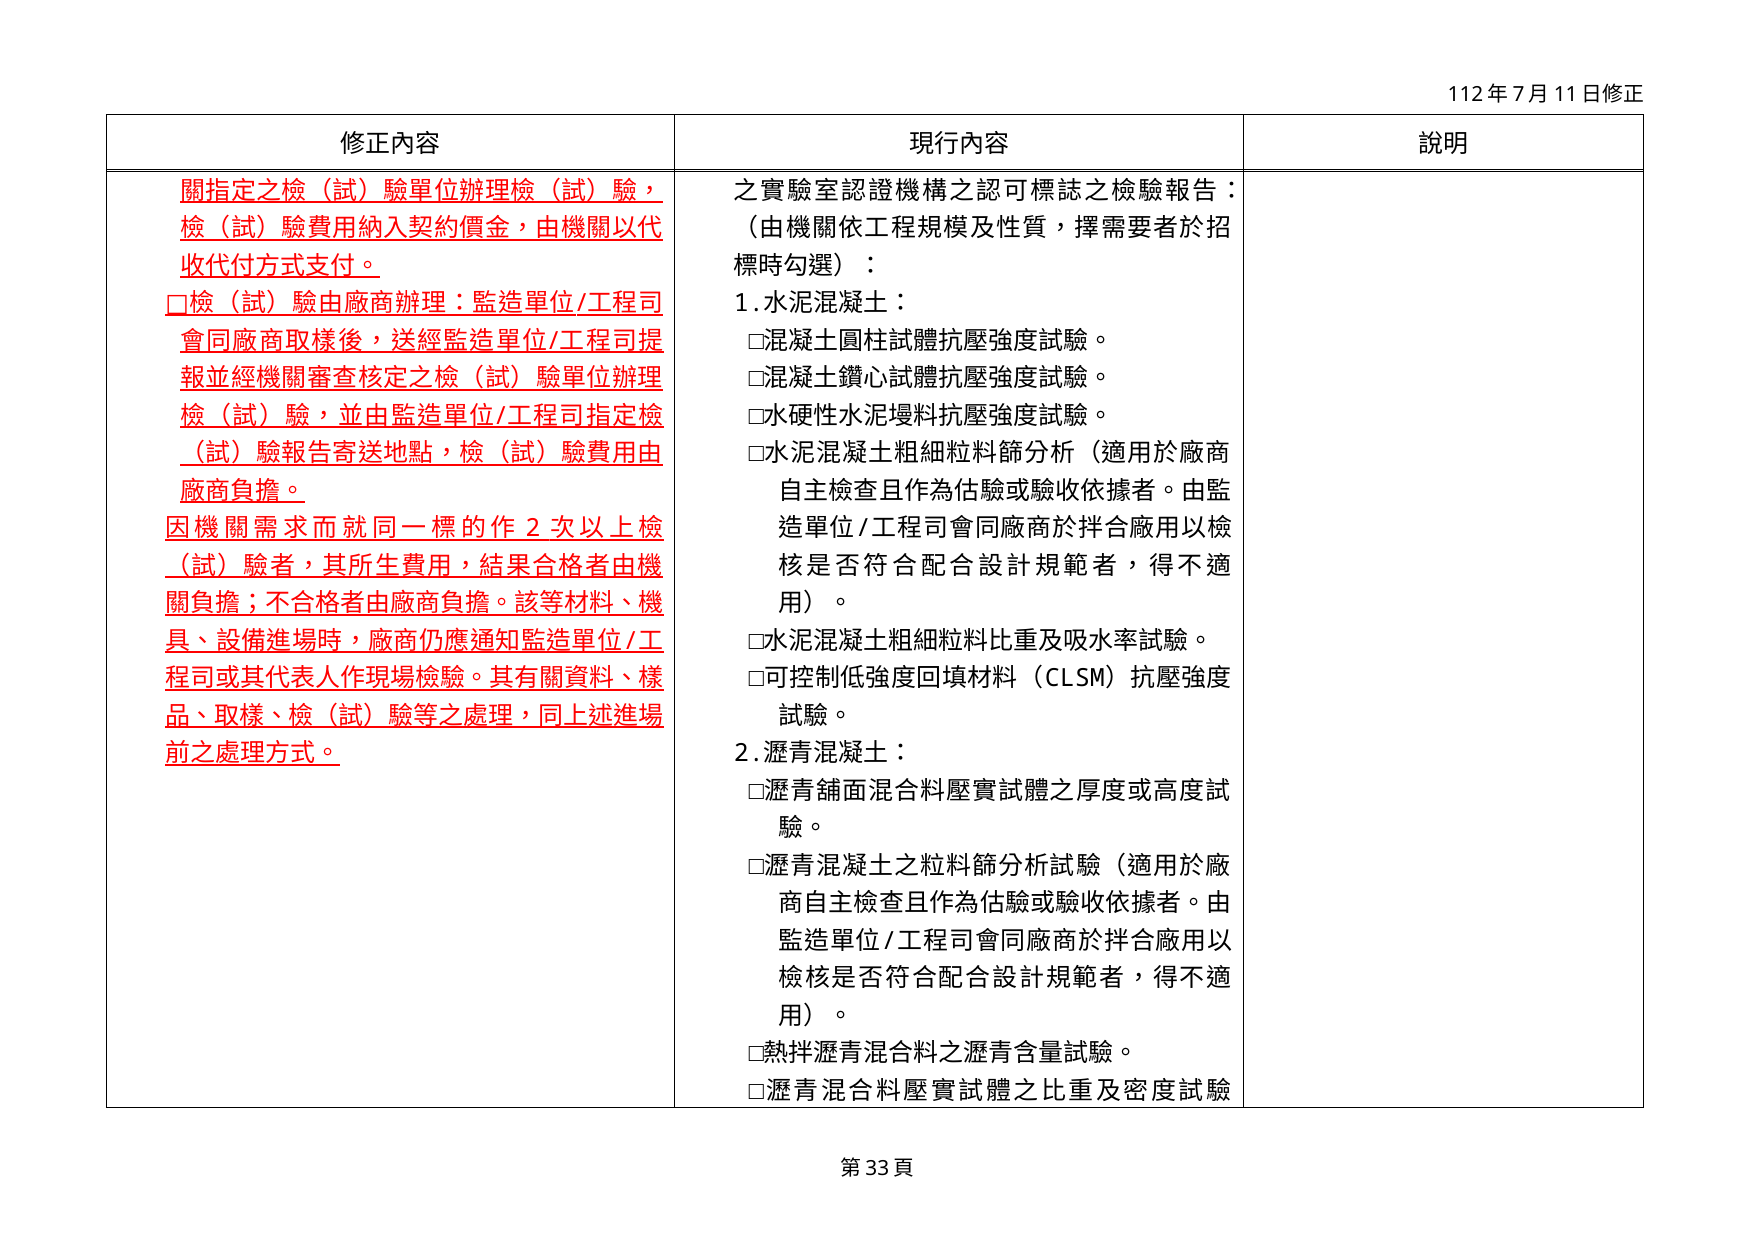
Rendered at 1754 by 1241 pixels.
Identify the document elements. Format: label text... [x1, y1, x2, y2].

table_header 修正內容 [107, 115, 674, 169]
table_cell 關指定之檢（試）驗單位辦理檢（試）驗，檢（試）驗費用納入契約價金，由機關以代收代付方式支付。 □檢（試）驗由廠商辦理：監造單位/工程司會同廠商取樣後，送經監造單位/工程司提報並經機關審查核定之檢（試）驗單位辦理檢（試）驗，並由監造單位/工程司指定檢（試）驗報告寄送地點，檢（試）驗費用由廠商負擔。 因機關需求而就同一標的作2次以上檢（試）驗者，其所生費用，結果合格者由機關負擔；不合格者由廠商負擔。該等材料、機具、設備進場時，廠商仍應通知監造單位/工程司或其代表人作現場檢驗。其有關資料、樣品、取樣、檢（試）驗等之處理，同上述進場前之處理方式。 [107, 172, 674, 1107]
table_cell 之實驗室認證機構之認可標誌之檢驗報告：（由機關依工程規模及性質，擇需要者於招標時勾選）： 1.水泥混凝土： □混凝土圓柱試體抗壓強度試驗。 □混凝土鑽心試體抗壓強度試驗。 □水硬性水泥墁料抗壓強度試驗。 □水泥混凝土粗細粒料篩分析（適用於廠商自主檢查且作為估驗或驗收依據者。由監造單位/工程司會同廠商於拌合廠用以檢核是否符合配合設計規範者，得不適用）。 □水泥混凝土粗細粒料比重及吸水率試驗。 □可控制低強度回填材料（CLSM）抗壓強度試驗。 2.瀝青混凝土： □瀝青舖面混合料壓實試體之厚度或高度試驗。 □瀝青混凝土之粒料篩分析試驗（適用於廠商自主檢查且作為估驗或驗收依據者。由監造單位/工程司會同廠商於拌合廠用以檢核是否符合配合設計規範者，得不適用）。 □熱拌瀝青混合料之瀝青含量試驗。 □瀝青混合料壓實試體之比重及密度試驗 [675, 172, 1243, 1107]
table_cell 第2款，依機關委託技術服務廠商評選及計費辦法第6條第2項增訂文字。 第5款，原內容分列為3目，並酌修文字。 第7款前段，比照本會「工程採購契約範本」第11條第2款修正。 原第7款後段及其各目，比照本會「工程採購契約範本」之編排方式，移列至附錄4「施工品質管理作業」第1.1點。 原第8款及其各目，比照本會「工程採購契約範本」之編排方式，移列至附錄4第2點。 原第9款移列為第8款，內容未修正。 原第10款移列為第9款，並載明廠商施工品質管理作業依附錄4辦理。另比照本會「工程採購契約範本」之編排方式，將本款第1目至第7目移列至附錄4第3點。 原第10款第8目移列至附錄4第5點。 原第10款第9目移列至附錄4第3.3點。 原第11款移列為第10款，內容未修正。 原第12款移列為第11款。 第11款第7目，比照本會「工程採購契約範本」第11條第6款第7目修正。 原第13款至第15款移列為第12款至第14款，內容未修正。 原第16款移列為第15款。 第15款第1目，比照本會「工程採購契約範本」第11條第10款第1目修正。 [1244, 172, 1643, 1107]
table_header 現行內容 [675, 115, 1243, 169]
table_header 說明 [1244, 115, 1643, 169]
